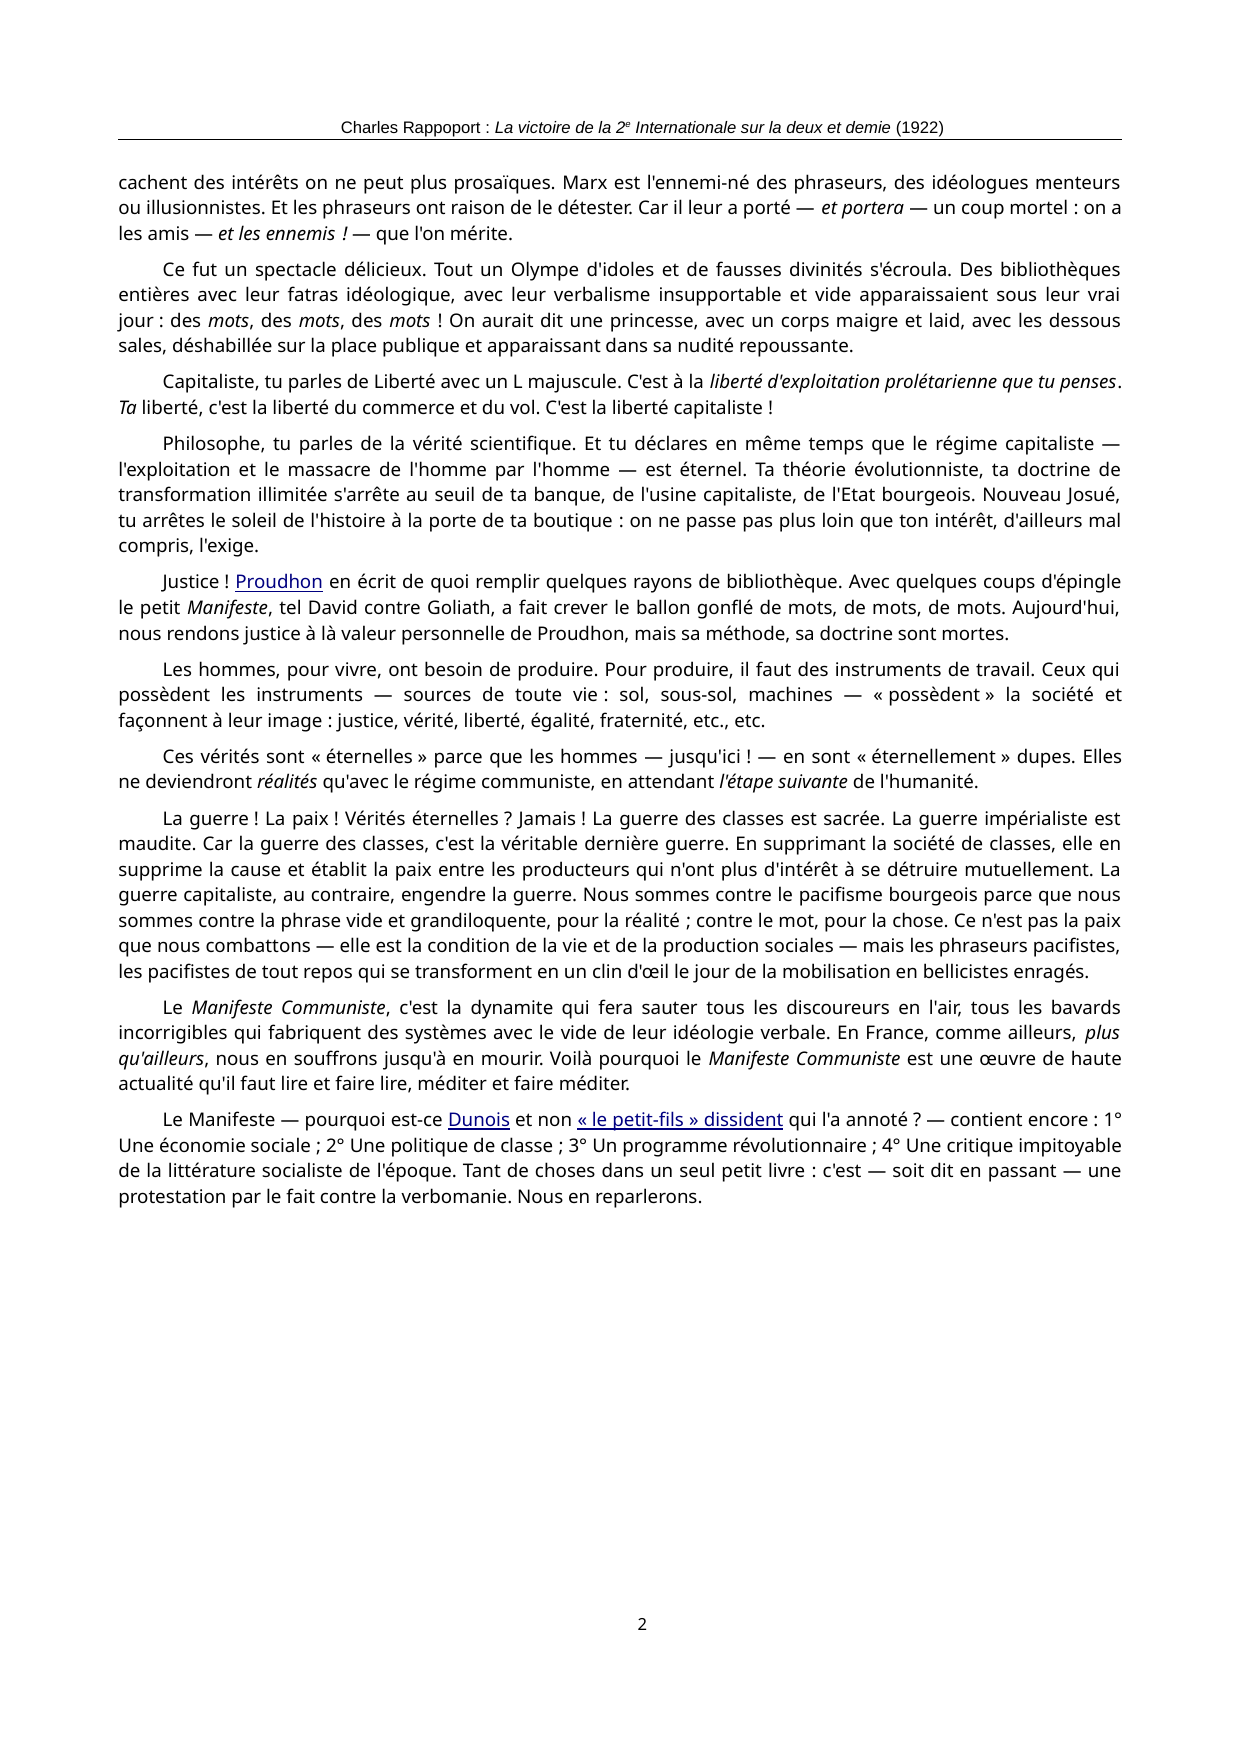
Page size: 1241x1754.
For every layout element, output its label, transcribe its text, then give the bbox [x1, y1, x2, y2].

text Les hommes, pour vivre, ont besoin de produire. Pour produire, il faut des instruments de travail. Ceux qui possèdent les instruments — sources de toute vie : sol, sous-sol, machines — « possèdent » la société et façonnent à leur image : justice, vérité, liberté, égalité, fraternité, etc., etc. [118, 656, 1122, 732]
text Ces vérités sont « éternelles » parce que les hommes — jusqu'ici ! — en sont « éternellement » dupes. Elles ne deviendront réalités qu'avec le régime communiste, en attendant l'étape suivante de l'humanité. [118, 743, 1122, 794]
text cachent des intérêts on ne peut plus prosaïques. Marx est l'ennemi-né des phraseurs, des idéologues menteurs ou illusionnistes. Et les phraseurs ont raison de le détester. Car il leur a porté — et portera — un coup mortel : on a les amis — et les ennemis ! — que l'on mérite. [118, 169, 1122, 246]
text La guerre ! La paix ! Vérités éternelles ? Jamais ! La guerre des classes est sacrée. La guerre impérialiste est maudite. Car la guerre des classes, c'est la véritable dernière guerre. En supprimant la société de classes, elle en supprime la cause et établit la paix entre les producteurs qui n'ont plus d'intérêt à se détruire mutuellement. La guerre capitaliste, au contraire, engendre la guerre. Nous sommes contre le pacifisme bourgeois parce que nous sommes contre la phrase vide et grandiloquente, pour la réalité ; contre le mot, pour la chose. Ce n'est pas la paix que nous combattons — elle est la condition de la vie et de la production sociales — mais les phraseurs pacifistes, les pacifistes de tout repos qui se transforment en un clin d'œil le jour de la mobilisation en bellicistes enragés. [118, 805, 1122, 983]
text Capitaliste, tu parles de Liberté avec un L majuscule. C'est à la liberté d'exploitation prolétarienne que tu penses. Ta liberté, c'est la liberté du commerce et du vol. C'est la liberté capitaliste ! [118, 369, 1122, 420]
text Ce fut un spectacle délicieux. Tout un Olympe d'idoles et de fausses divinités s'écroula. Des bibliothèques entières avec leur fatras idéologique, avec leur verbalisme insupportable et vide apparaissaient sous leur vrai jour : des mots, des mots, des mots ! On aurait dit une princesse, avec un corps maigre et laid, avec les dessous sales, déshabillée sur la place publique et apparaissant dans sa nudité repoussante. [118, 256, 1122, 358]
text Le Manifeste Communiste, c'est la dynamite qui fera sauter tous les discoureurs en l'air, tous les bavards incorrigibles qui fabriquent des systèmes avec le vide de leur idéologie verbale. En France, comme ailleurs, plus qu'ailleurs, nous en souffrons jusqu'à en mourir. Voilà pourquoi le Manifeste Communiste est une œuvre de haute actualité qu'il faut lire et faire lire, méditer et faire méditer. [118, 994, 1122, 1096]
text Philosophe, tu parles de la vérité scientifique. Et tu déclares en même temps que le régime capitaliste — l'exploitation et le massacre de l'homme par l'homme — est éternel. Ta théorie évolutionniste, ta doctrine de transformation illimitée s'arrête au seuil de ta banque, de l'usine capitaliste, de l'Etat bourgeois. Nouveau Josué, tu arrêtes le soleil de l'histoire à la porte de ta boutique : on ne passe pas plus loin que ton intérêt, d'ailleurs mal compris, l'exige. [118, 431, 1122, 558]
text Justice ! Proudhon en écrit de quoi remplir quelques rayons de bibliothèque. Avec quelques coups d'épingle le petit Manifeste, tel David contre Goliath, a fait crever le ballon gonflé de mots, de mots, de mots. Aujourd'hui, nous rendons justice à là valeur personnelle de Proudhon, mais sa méthode, sa doctrine sont mortes. [118, 569, 1122, 645]
text Le Manifeste — pourquoi est-ce Dunois et non « le petit-fils » dissident qui l'a annoté ? — contient encore : 1° Une économie sociale ; 2° Une politique de classe ; 3° Un programme révolutionnaire ; 4° Une critique impitoyable de la littérature socialiste de l'époque. Tant de choses dans un seul petit livre : c'est — soit dit en passant — une protestation par le fait contre la verbomanie. Nous en reparlerons. [118, 1107, 1122, 1209]
